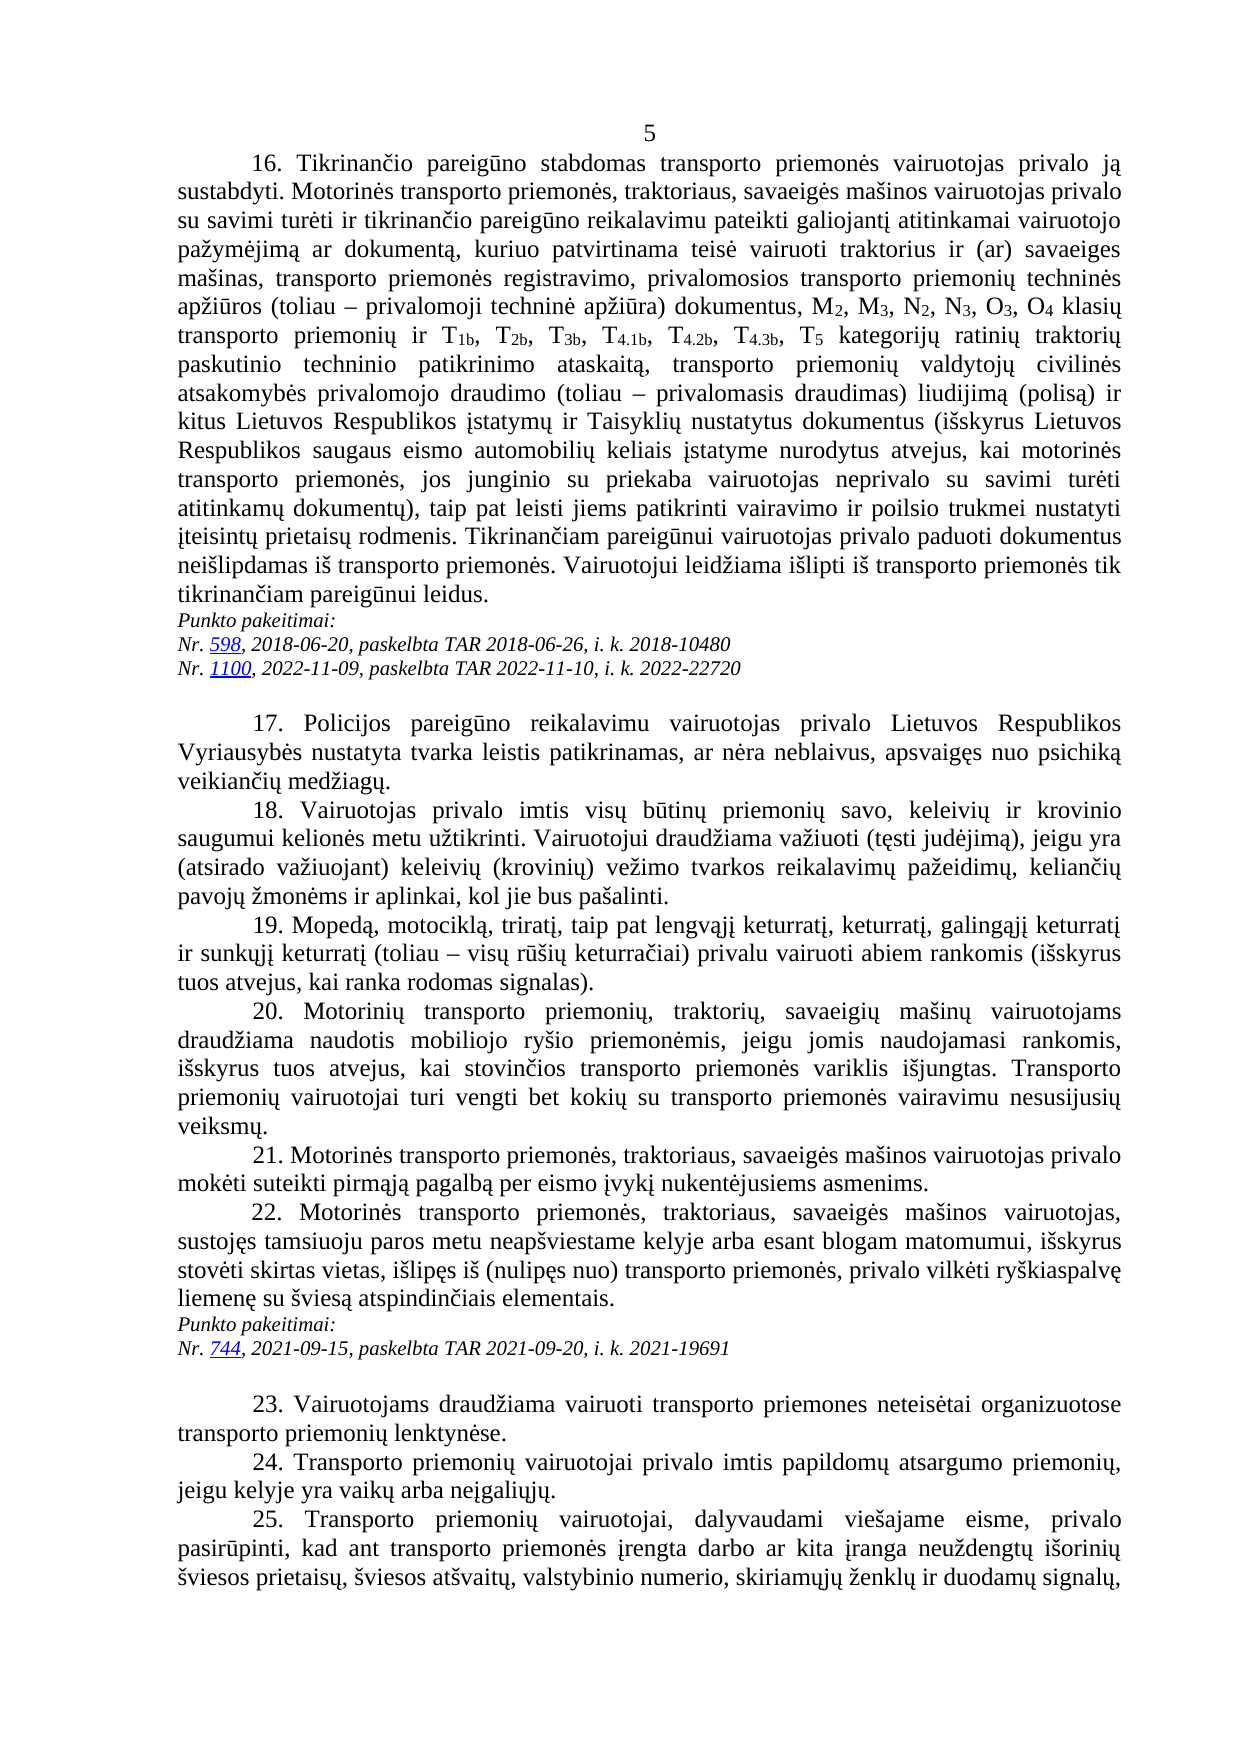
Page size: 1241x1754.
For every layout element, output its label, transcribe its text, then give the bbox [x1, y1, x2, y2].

text Punkto pakeitimai: [177, 1312, 1122, 1336]
text 24. Transporto priemonių vairuotojai privalo imtis papildomų atsargumo priemonių, jeigu kelyje yra vaikų arba neįgaliųjų. [177, 1447, 1122, 1504]
text 17. Policijos pareigūno reikalavimu vairuotojas privalo Lietuvos Respublikos Vyriausybės nustatyta tvarka leistis patikrinamas, ar nėra neblaivus, apsvaigęs nuo psichiką veikiančių medžiagų. [177, 708, 1122, 795]
text Nr. 744, 2021-09-15, paskelbta TAR 2021-09-20, i. k. 2021-19691 [177, 1336, 1122, 1360]
text Punkto pakeitimai: [177, 608, 1122, 632]
text Nr. 598, 2018-06-20, paskelbta TAR 2018-06-26, i. k. 2018-10480 [177, 632, 1122, 656]
text 16. Tikrinančio pareigūno stabdomas transporto priemonės vairuotojas privalo ją sustabdyti. Motorinės transporto priemonės, traktoriaus, savaeigės mašinos vairuotojas privalo su savimi turėti ir tikrinančio pareigūno reikalavimu pateikti galiojantį atitinkamai vairuotojo pažymėjimą ar dokumentą, kuriuo patvirtinama teisė vairuoti traktorius ir (ar) savaeiges mašinas, transporto priemonės registravimo, privalomosios transporto priemonių techninės apžiūros (toliau – privalomoji techninė apžiūra) dokumentus, M2, M3, N2, N3, O3, O4 klasių transporto priemonių ir T1b, T2b, T3b, T4.1b, T4.2b, T4.3b, T5 kategorijų ratinių traktorių paskutinio techninio patikrinimo ataskaitą, transporto priemonių valdytojų civilinės atsakomybės privalomojo draudimo (toliau – privalomasis draudimas) liudijimą (polisą) ir kitus Lietuvos Respublikos įstatymų ir Taisyklių nustatytus dokumentus (išskyrus Lietuvos Respublikos saugaus eismo automobilių keliais įstatyme nurodytus atvejus, kai motorinės transporto priemonės, jos junginio su priekaba vairuotojas neprivalo su savimi turėti atitinkamų dokumentų), taip pat leisti jiems patikrinti vairavimo ir poilsio trukmei nustatyti įteisintų prietaisų rodmenis. Tikrinančiam pareigūnui vairuotojas privalo paduoti dokumentus neišlipdamas iš transporto priemonės. Vairuotojui leidžiama išlipti iš transporto priemonės tik tikrinančiam pareigūnui leidus. [177, 148, 1122, 608]
text 22. Motorinės transporto priemonės, traktoriaus, savaeigės mašinos vairuotojas, sustojęs tamsiuoju paros metu neapšviestame kelyje arba esant blogam matomumui, išskyrus stovėti skirtas vietas, išlipęs iš (nulipęs nuo) transporto priemonės, privalo vilkėti ryškiaspalvę liemenę su šviesą atspindinčiais elementais. [177, 1197, 1122, 1312]
text 21. Motorinės transporto priemonės, traktoriaus, savaeigės mašinos vairuotojas privalo mokėti suteikti pirmąją pagalbą per eismo įvykį nukentėjusiems asmenims. [177, 1140, 1122, 1197]
text 19. Mopedą, motociklą, triratį, taip pat lengvąjį keturratį, keturratį, galingąjį keturratį ir sunkųjį keturratį (toliau – visų rūšių keturračiai) privalu vairuoti abiem rankomis (išskyrus tuos atvejus, kai ranka rodomas signalas). [177, 910, 1122, 996]
text 25. Transporto priemonių vairuotojai, dalyvaudami viešajame eisme, privalo pasirūpinti, kad ant transporto priemonės įrengta darbo ar kita įranga neuždengtų išorinių šviesos prietaisų, šviesos atšvaitų, valstybinio numerio, skiriamųjų ženklų ir duodamų signalų, [177, 1504, 1122, 1590]
text 18. Vairuotojas privalo imtis visų būtinų priemonių savo, keleivių ir krovinio saugumui kelionės metu užtikrinti. Vairuotojui draudžiama važiuoti (tęsti judėjimą), jeigu yra (atsirado važiuojant) keleivių (krovinių) vežimo tvarkos reikalavimų pažeidimų, keliančių pavojų žmonėms ir aplinkai, kol jie bus pašalinti. [177, 795, 1122, 910]
text 20. Motorinių transporto priemonių, traktorių, savaeigių mašinų vairuotojams draudžiama naudotis mobiliojo ryšio priemonėmis, jeigu jomis naudojamasi rankomis, išskyrus tuos atvejus, kai stovinčios transporto priemonės variklis išjungtas. Transporto priemonių vairuotojai turi vengti bet kokių su transporto priemonės vairavimu nesusijusių veiksmų. [177, 996, 1122, 1140]
text 23. Vairuotojams draudžiama vairuoti transporto priemones neteisėtai organizuotose transporto priemonių lenktynėse. [177, 1389, 1122, 1447]
text Nr. 1100, 2022-11-09, paskelbta TAR 2022-11-10, i. k. 2022-22720 [177, 656, 1122, 680]
